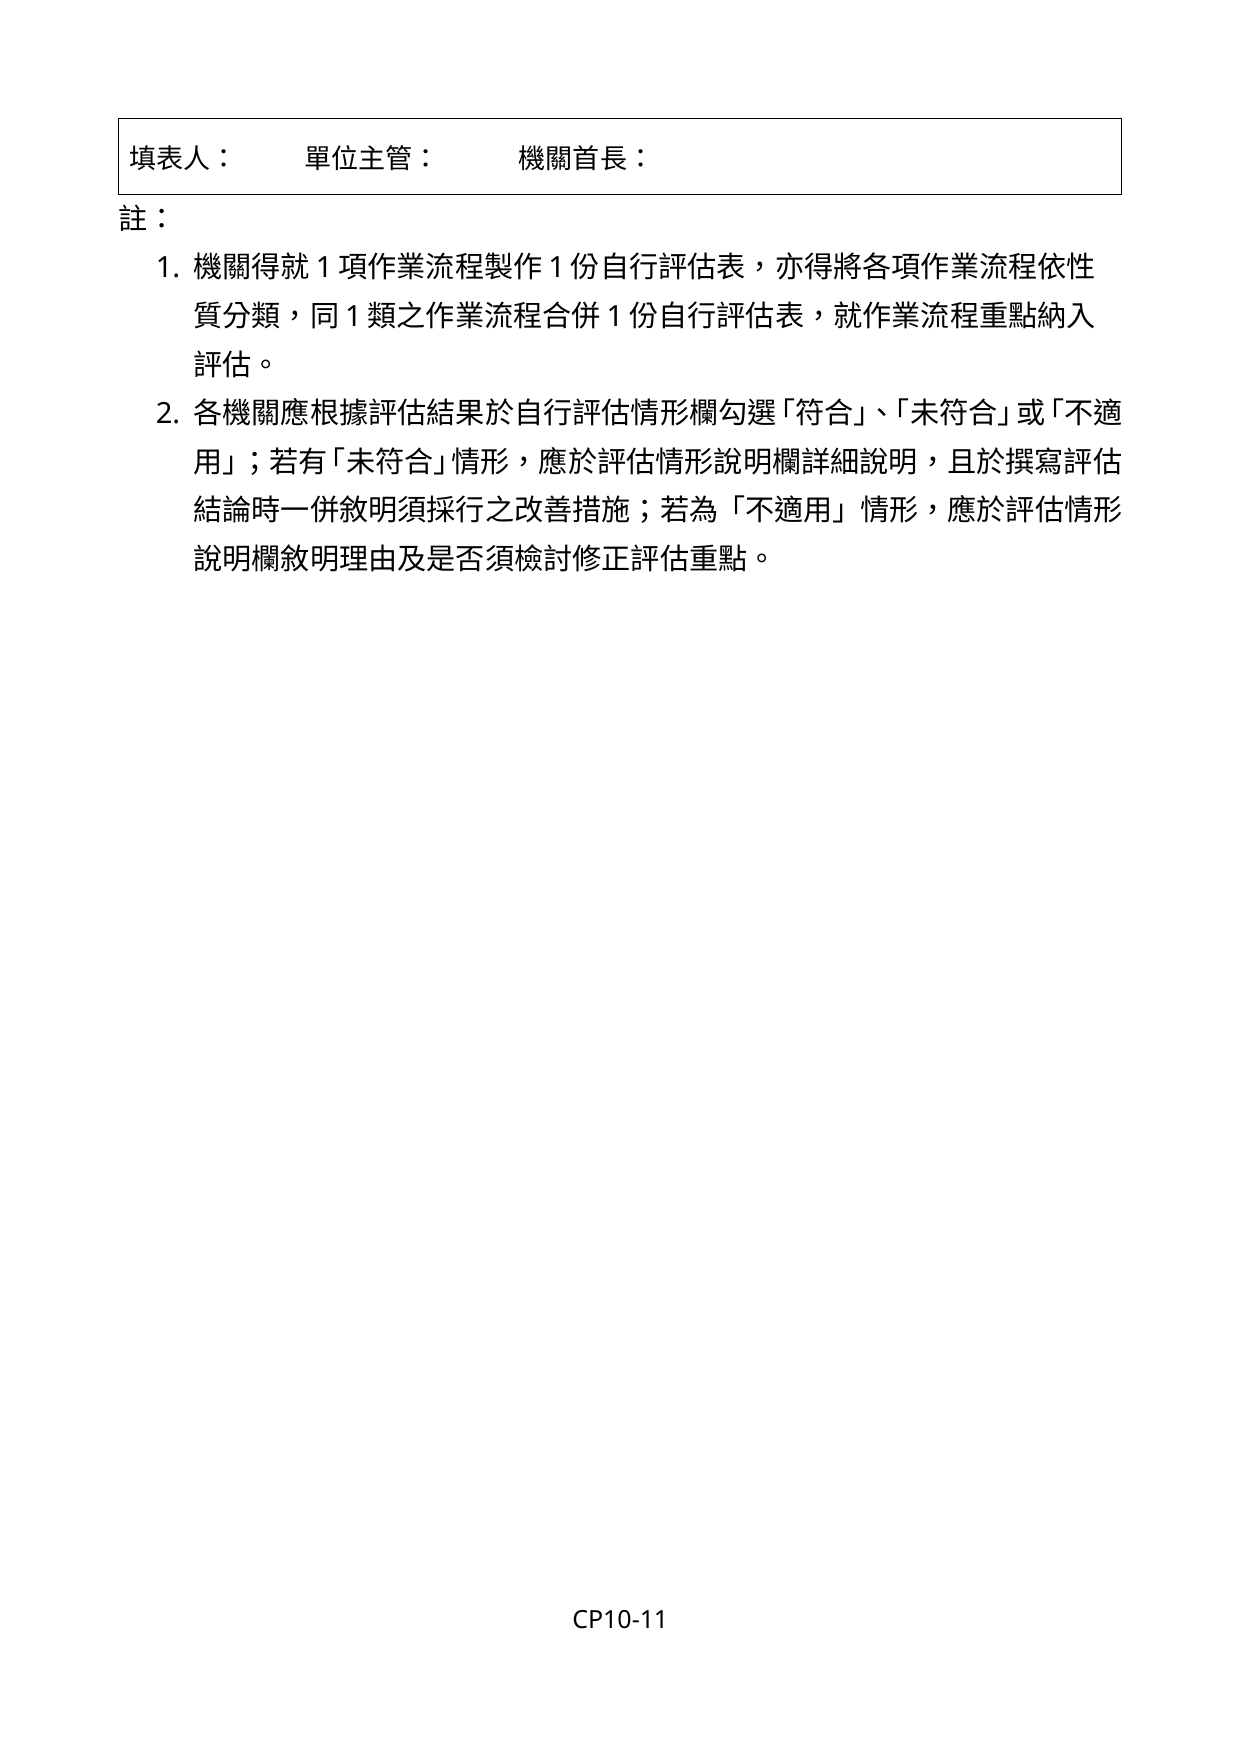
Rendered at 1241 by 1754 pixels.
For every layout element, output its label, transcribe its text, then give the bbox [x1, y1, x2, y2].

list 各機關應根據評估結果於自行評估情形欄勾選「符合」、「未符合」或「不適用」；若有「未符合」情形，應於評估情形說明欄詳細說明，且於撰寫評估結論時一併敘明須採行之改善措施；若為「不適用」情形，應於評估情形說明欄敘明理由及是否須檢討修正評估重點。 [156, 390, 1122, 578]
text 註： [118, 195, 1122, 238]
list 機關得就1項作業流程製作1份自行評估表，亦得將各項作業流程依性質分類，同1類之作業流程合併1份自行評估表，就作業流程重點納入評估。 [156, 244, 1122, 383]
table_cell 填表人： 單位主管： 機關首長： [119, 119, 1121, 194]
